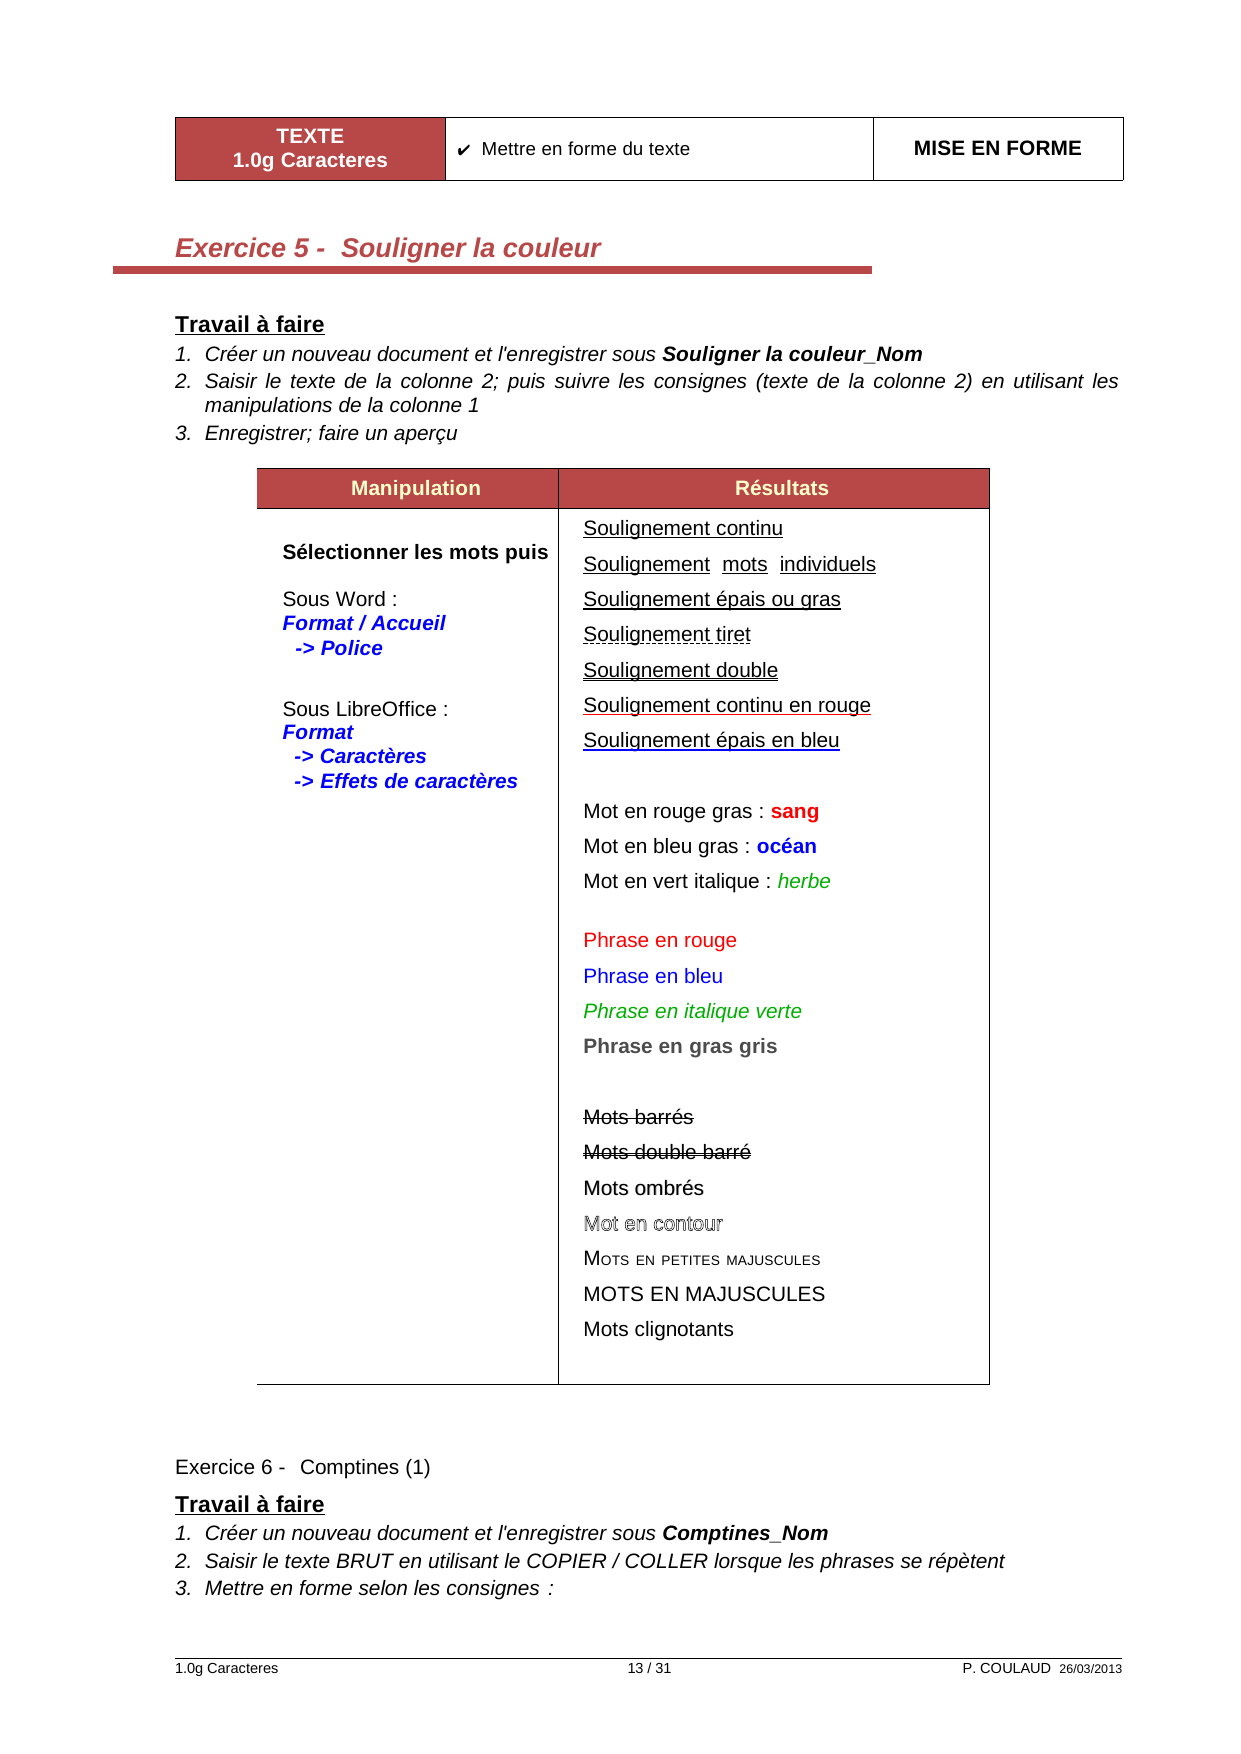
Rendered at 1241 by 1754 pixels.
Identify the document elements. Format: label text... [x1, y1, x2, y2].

table_header Résultats [559, 469, 989, 508]
table_cell Sélectionner les mots puis Sous Word : Format / Accueil -> Police Sous LibreOffice : Format -> Caractères -> Effets de caractères [257, 509, 558, 1384]
list Créer un nouveau document et l'enregistrer sous Souligner la couleur_Nom [175, 342, 1122, 366]
subtitle Travail à faire [175, 312, 1122, 338]
subtitle Travail à faire [175, 1491, 1122, 1517]
table_cell Soulignement continu Soulignement mots individuels Soulignement épais ou gras Soulignement tiret Soulignement double Soulignement continu en rouge Soulignement épais en bleu Mot en rouge gras : sang Mot en bleu gras : océan Mot en vert italique : herbe Phrase en rouge Phrase en bleu Phrase en italique verte Phrase en gras gris Mots barrés Mots double barré Mots ombrés Mot en contour Mots en petites majuscules Mots en majuscules Mots clignotants [559, 509, 989, 1384]
list Créer un nouveau document et l'enregistrer sous Comptines_Nom [175, 1521, 1122, 1545]
list Saisir le texte de la colonne 2; puis suivre les consignes (texte de la colonne 2) en utilisant les manipulations de la colonne 1 [175, 370, 1122, 417]
list Saisir le texte BRUT en utilisant le COPIER / COLLER lorsque les phrases se répètent [175, 1549, 1122, 1573]
table_header Manipulation [257, 469, 558, 508]
list Enregistrer; faire un aperçu [175, 421, 1122, 444]
list Comptines (1) [175, 1455, 1122, 1479]
table_header MISE EN FORME [874, 118, 1123, 180]
list Mettre en forme selon les consignes : [175, 1577, 1122, 1600]
table_header Mettre en forme du texte [446, 118, 873, 180]
subtitle Souligner la couleur [112, 230, 872, 274]
